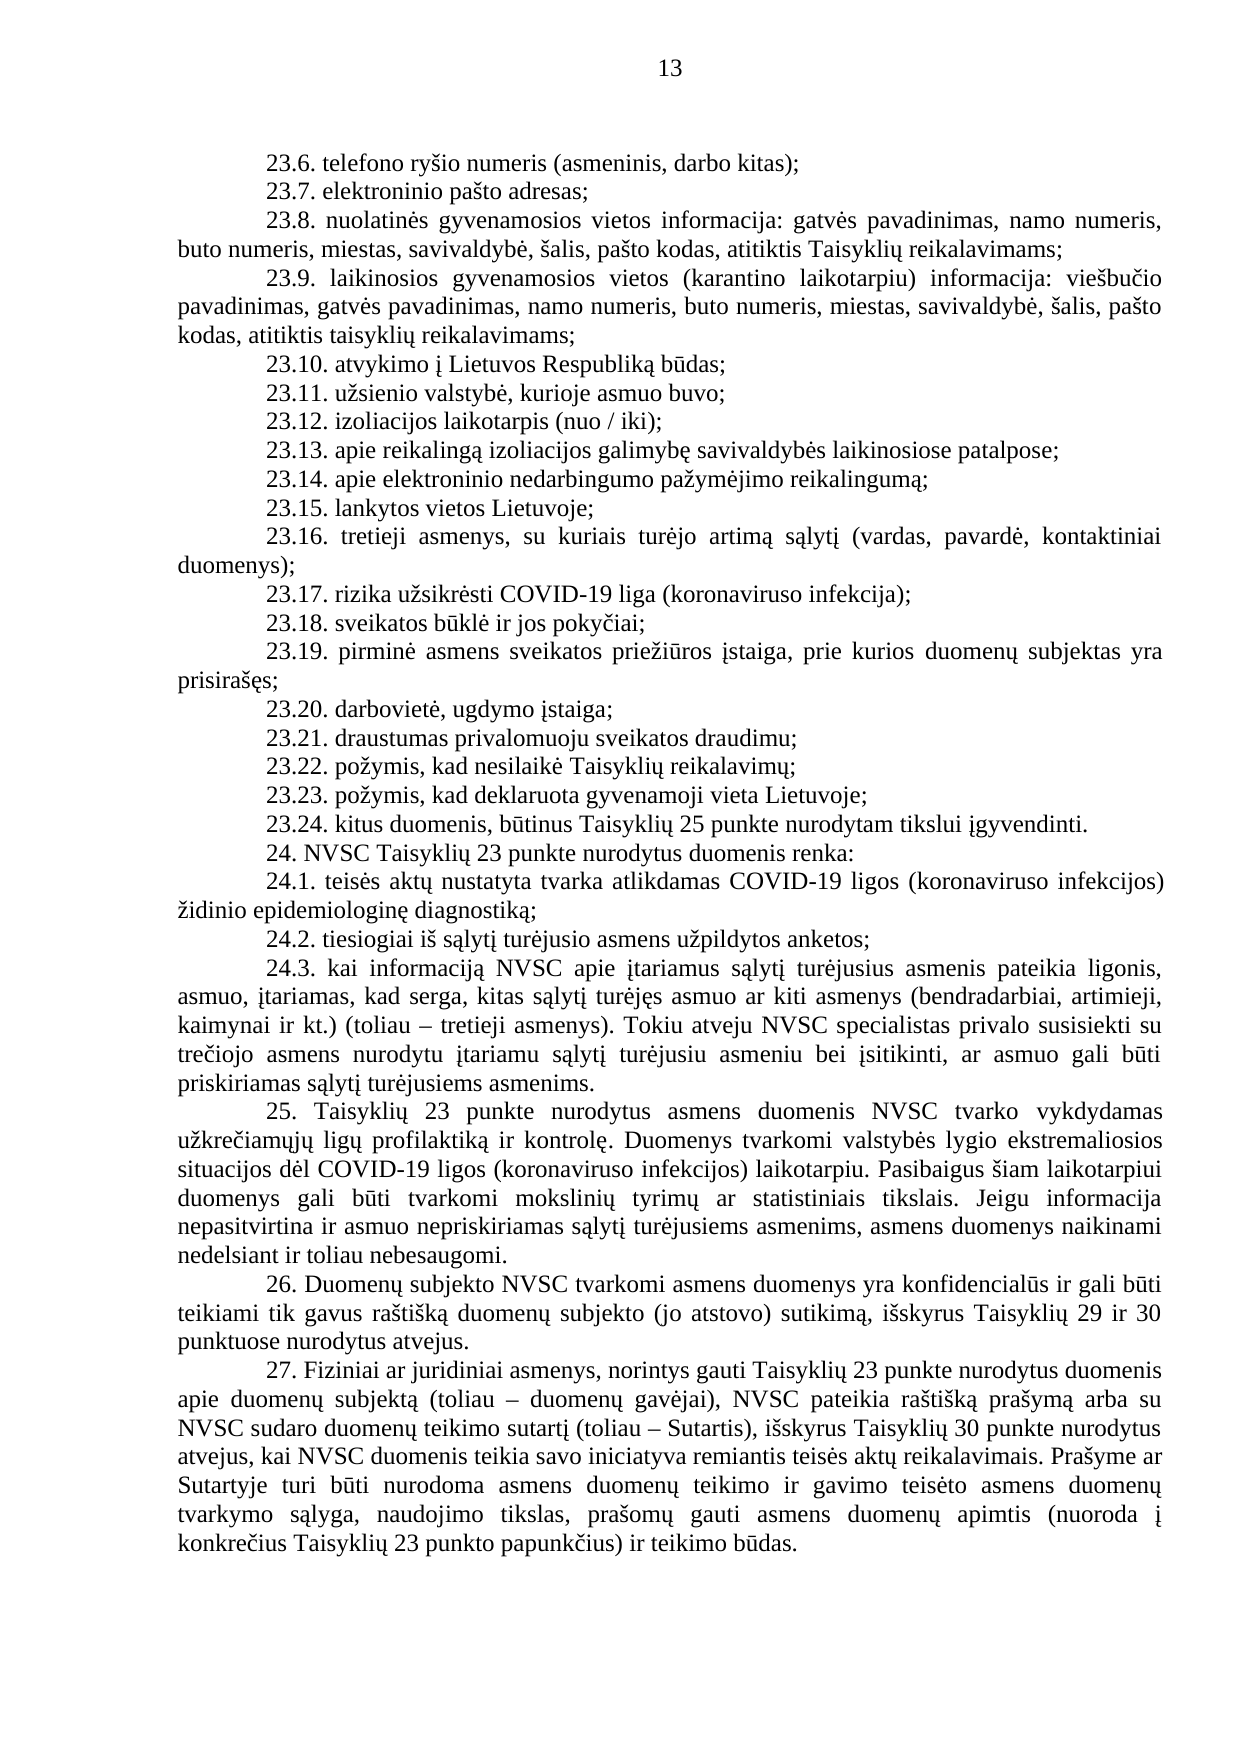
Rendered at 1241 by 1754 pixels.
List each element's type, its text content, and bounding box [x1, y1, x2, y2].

text 23.22. požymis, kad nesilaikė Taisyklių reikalavimų; [177, 751, 1163, 780]
text 23.19. pirminė asmens sveikatos priežiūros įstaiga, prie kurios duomenų subjektas yra prisirašęs; [177, 636, 1163, 694]
text 23.16. tretieji asmenys, su kuriais turėjo artimą sąlytį (vardas, pavardė, kontaktiniai duomenys); [177, 521, 1163, 579]
text 23.13. apie reikalingą izoliacijos galimybę savivaldybės laikinosiose patalpose; [177, 435, 1163, 464]
text 24.3. kai informaciją NVSC apie įtariamus sąlytį turėjusius asmenis pateikia ligonis, asmuo, įtariamas, kad serga, kitas sąlytį turėjęs asmuo ar kiti asmenys (bendradarbiai, artimieji, kaimynai ir kt.) (toliau – tretieji asmenys). Tokiu atveju NVSC specialistas privalo susisiekti su trečiojo asmens nurodytu įtariamu sąlytį turėjusiu asmeniu bei įsitikinti, ar asmuo gali būti priskiriamas sąlytį turėjusiems asmenims. [177, 953, 1163, 1096]
text 23.10. atvykimo į Lietuvos Respubliką būdas; [177, 349, 1163, 378]
text 23.11. užsienio valstybė, kurioje asmuo buvo; [177, 378, 1163, 406]
text 23.24. kitus duomenis, būtinus Taisyklių 25 punkte nurodytam tikslui įgyvendinti. [177, 809, 1163, 838]
text 23.20. darbovietė, ugdymo įstaiga; [177, 694, 1163, 723]
text 23.12. izoliacijos laikotarpis (nuo / iki); [177, 406, 1163, 435]
text 23.9. laikinosios gyvenamosios vietos (karantino laikotarpiu) informacija: viešbučio pavadinimas, gatvės pavadinimas, namo numeris, buto numeris, miestas, savivaldybė, šalis, pašto kodas, atitiktis taisyklių reikalavimams; [177, 263, 1163, 349]
text 23.17. rizika užsikrėsti COVID-19 liga (koronaviruso infekcija); [177, 579, 1163, 608]
text 24.2. tiesiogiai iš sąlytį turėjusio asmens užpildytos anketos; [177, 924, 1165, 953]
text 23.23. požymis, kad deklaruota gyvenamoji vieta Lietuvoje; [177, 780, 1163, 809]
text 23.18. sveikatos būklė ir jos pokyčiai; [177, 608, 1163, 636]
text 23.7. elektroninio pašto adresas; [177, 176, 1163, 205]
text 23.6. telefono ryšio numeris (asmeninis, darbo kitas); [177, 148, 1163, 176]
text 25. Taisyklių 23 punkte nurodytus asmens duomenis NVSC tvarko vykdydamas užkrečiamųjų ligų profilaktiką ir kontrolę. Duomenys tvarkomi valstybės lygio ekstremaliosios situacijos dėl COVID-19 ligos (koronaviruso infekcijos) laikotarpiu. Pasibaigus šiam laikotarpiui duomenys gali būti tvarkomi mokslinių tyrimų ar statistiniais tikslais. Jeigu informacija nepasitvirtina ir asmuo nepriskiriamas sąlytį turėjusiems asmenims, asmens duomenys naikinami nedelsiant ir toliau nebesaugomi. [177, 1096, 1163, 1269]
text 23.8. nuolatinės gyvenamosios vietos informacija: gatvės pavadinimas, namo numeris, buto numeris, miestas, savivaldybė, šalis, pašto kodas, atitiktis Taisyklių reikalavimams; [177, 205, 1163, 263]
text 23.14. apie elektroninio nedarbingumo pažymėjimo reikalingumą; [177, 464, 1163, 493]
text 23.21. draustumas privalomuoju sveikatos draudimu; [177, 723, 1163, 751]
text 27. Fiziniai ar juridiniai asmenys, norintys gauti Taisyklių 23 punkte nurodytus duomenis apie duomenų subjektą (toliau – duomenų gavėjai), NVSC pateikia raštišką prašymą arba su NVSC sudaro duomenų teikimo sutartį (toliau – Sutartis), išskyrus Taisyklių 30 punkte nurodytus atvejus, kai NVSC duomenis teikia savo iniciatyva remiantis teisės aktų reikalavimais. Prašyme ar Sutartyje turi būti nurodoma asmens duomenų teikimo ir gavimo teisėto asmens duomenų tvarkymo sąlyga, naudojimo tikslas, prašomų gauti asmens duomenų apimtis (nuoroda į konkrečius Taisyklių 23 punkto papunkčius) ir teikimo būdas. [177, 1355, 1163, 1556]
text 24. NVSC Taisyklių 23 punkte nurodytus duomenis renka: [177, 838, 1165, 866]
text 23.15. lankytos vietos Lietuvoje; [177, 493, 1163, 521]
text 24.1. teisės aktų nustatyta tvarka atlikdamas COVID-19 ligos (koronaviruso infekcijos) židinio epidemiologinę diagnostiką; [177, 866, 1165, 924]
text 26. Duomenų subjekto NVSC tvarkomi asmens duomenys yra konfidencialūs ir gali būti teikiami tik gavus raštišką duomenų subjekto (jo atstovo) sutikimą, išskyrus Taisyklių 29 ir 30 punktuose nurodytus atvejus. [177, 1269, 1163, 1355]
